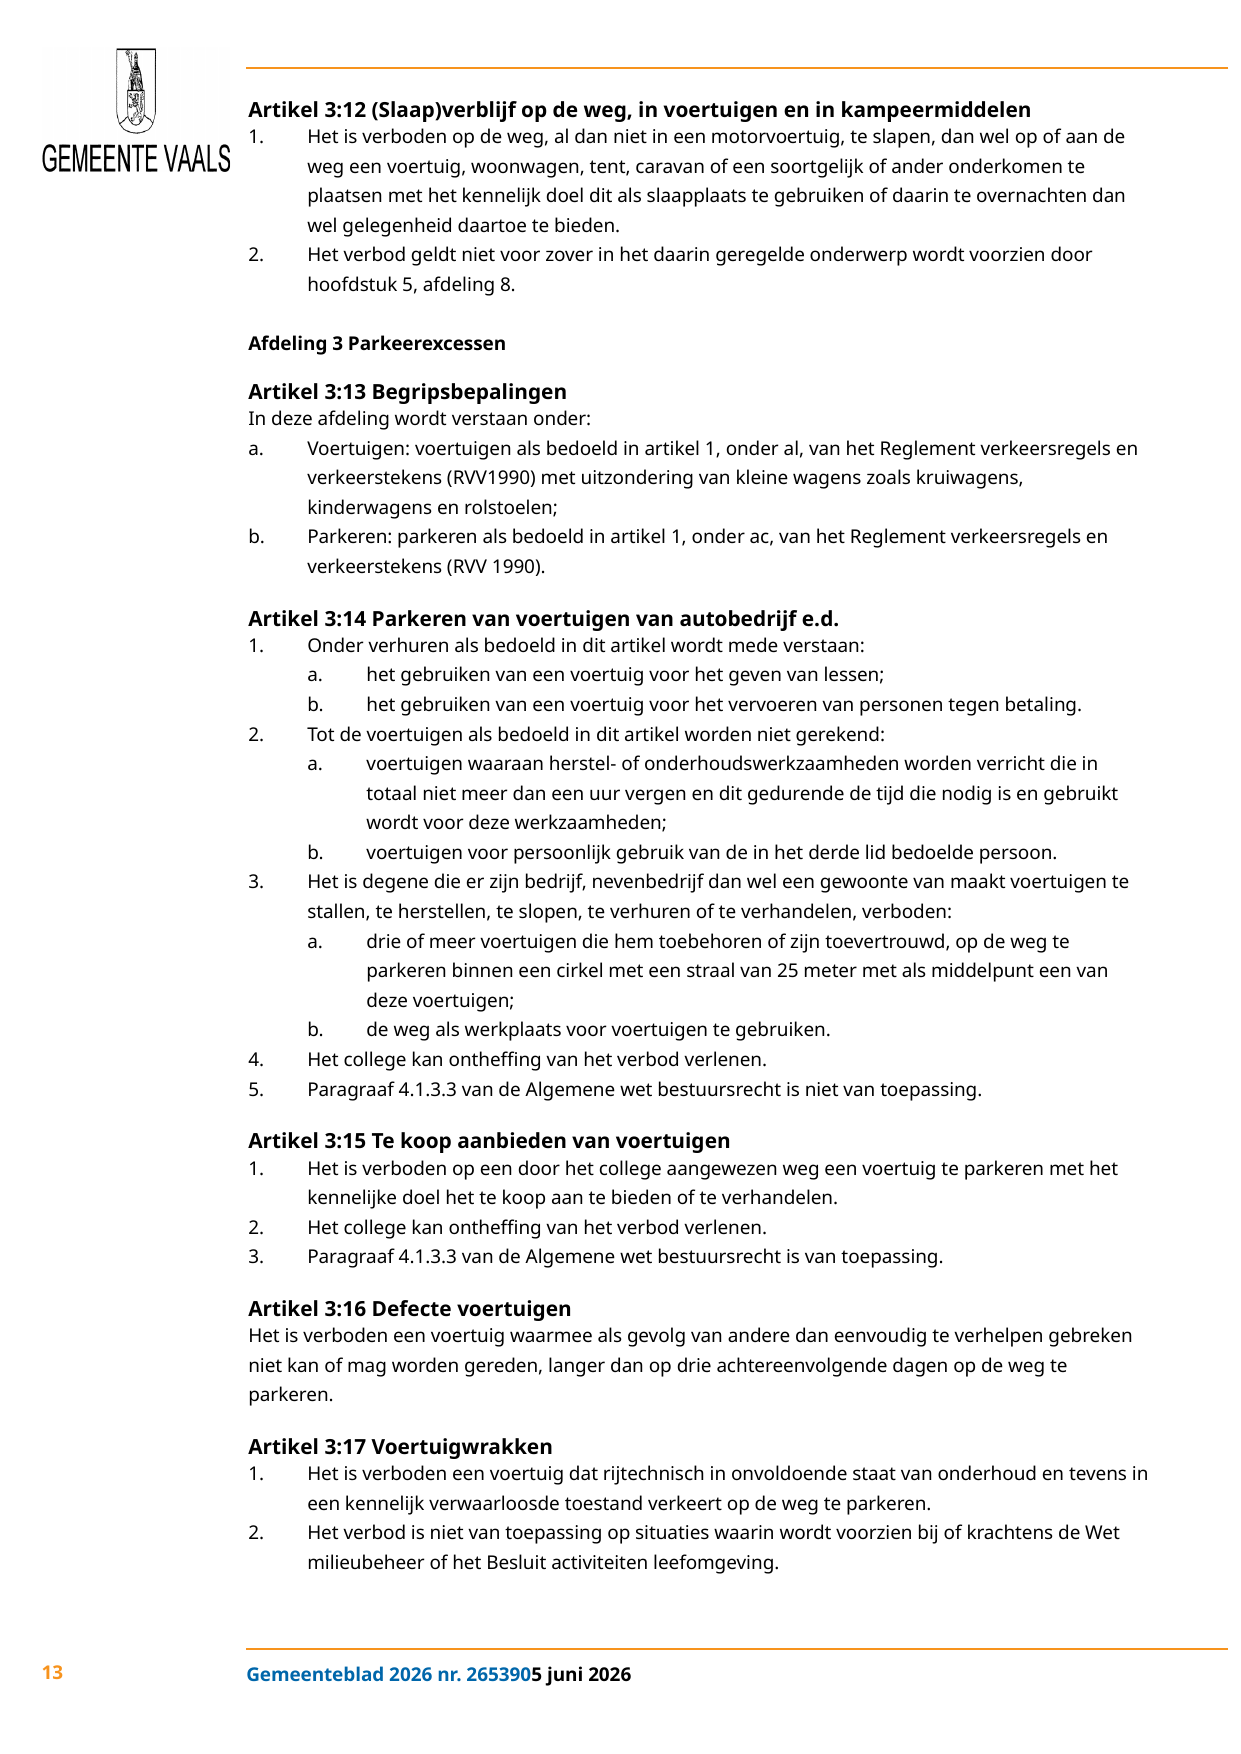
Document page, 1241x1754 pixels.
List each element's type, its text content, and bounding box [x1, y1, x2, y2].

text Afdeling 3 Parkeerexcessen [248, 330, 1152, 356]
list Het college kan ontheffing van het verbod verlenen. [248, 1214, 1152, 1239]
text Artikel 3:14 Parkeren van voertuigen van autobedrijf e.d. [248, 604, 1152, 632]
list Paragraaf 4.1.3.3 van de Algemene wet bestuursrecht is niet van toepassing. [248, 1076, 1152, 1102]
list Het is verboden op een door het college aangewezen weg een voertuig te parkeren met het kennelijke doel het te koop aan te bieden of te verhandelen. [248, 1155, 1152, 1210]
list Het is degene die er zijn bedrijf, nevenbedrijf dan wel een gewoonte van maakt voertuigen te stallen, te herstellen, te slopen, te verhuren of te verhandelen, verboden: [248, 869, 1152, 924]
text Artikel 3:16 Defecte voertuigen [248, 1294, 1152, 1322]
text Artikel 3:12 (Slaap)verblijf op de weg, in voertuigen en in kampeermiddelen [248, 95, 1152, 123]
text Artikel 3:15 Te koop aanbieden van voertuigen [248, 1126, 1152, 1155]
list Paragraaf 4.1.3.3 van de Algemene wet bestuursrecht is van toepassing. [248, 1243, 1152, 1269]
list het gebruiken van een voertuig voor het geven van lessen; [307, 662, 1152, 687]
list voertuigen waaraan herstel- of onderhoudswerkzaamheden worden verricht die in totaal niet meer dan een uur vergen en dit gedurende de tijd die nodig is en gebruikt wordt voor deze werkzaamheden; [307, 750, 1152, 835]
list Het is verboden een voertuig dat rijtechnisch in onvoldoende staat van onderhoud en tevens in een kennelijk verwaarloosde toestand verkeert op de weg te parkeren. [248, 1460, 1152, 1516]
list Het verbod is niet van toepassing op situaties waarin wordt voorzien bij of krachtens de Wet milieubeheer of het Besluit activiteiten leefomgeving. [248, 1519, 1152, 1575]
list Het verbod geldt niet voor zover in het daarin geregelde onderwerp wordt voorzien door hoofdstuk 5, afdeling 8. [248, 242, 1152, 297]
picture [41, 47, 231, 172]
list de weg als werkplaats voor voertuigen te gebruiken. [307, 1017, 1152, 1042]
list drie of meer voertuigen die hem toebehoren of zijn toevertrouwd, op de weg te parkeren binnen een cirkel met een straal van 25 meter met als middelpunt een van deze voertuigen; [307, 928, 1152, 1013]
list voertuigen voor persoonlijk gebruik van de in het derde lid bedoelde persoon. [307, 839, 1152, 865]
list Tot de voertuigen als bedoeld in dit artikel worden niet gerekend: [248, 721, 1152, 747]
list Het college kan ontheffing van het verbod verlenen. [248, 1046, 1152, 1072]
list het gebruiken van een voertuig voor het vervoeren van personen tegen betaling. [307, 691, 1152, 717]
text Het is verboden een voertuig waarmee als gevolg van andere dan eenvoudig te verhelpen gebreken niet kan of mag worden gereden, langer dan op drie achtereenvolgende dagen op de weg te parkeren. [248, 1322, 1152, 1407]
list Het is verboden op de weg, al dan niet in een motorvoertuig, te slapen, dan wel op of aan de weg een voertuig, woonwagen, tent, caravan of een soortgelijk of ander onderkomen te plaatsen met het kennelijk doel dit als slaapplaats te gebruiken of daarin te overnachten dan wel gelegenheid daartoe te bieden. [248, 123, 1152, 238]
list Voertuigen: voertuigen als bedoeld in artikel 1, onder al, van het Reglement verkeersregels en verkeerstekens (RVV1990) met uitzondering van kleine wagens zoals kruiwagens, kinderwagens en rolstoelen; [248, 435, 1152, 520]
list Parkeren: parkeren als bedoeld in artikel 1, onder ac, van het Reglement verkeersregels en verkeerstekens (RVV 1990). [248, 524, 1152, 579]
text Artikel 3:13 Begripsbepalingen [248, 377, 1152, 405]
text In deze afdeling wordt verstaan onder: [248, 405, 1152, 431]
list Onder verhuren als bedoeld in dit artikel wordt mede verstaan: [248, 632, 1152, 658]
text Artikel 3:17 Voertuigwrakken [248, 1432, 1152, 1460]
